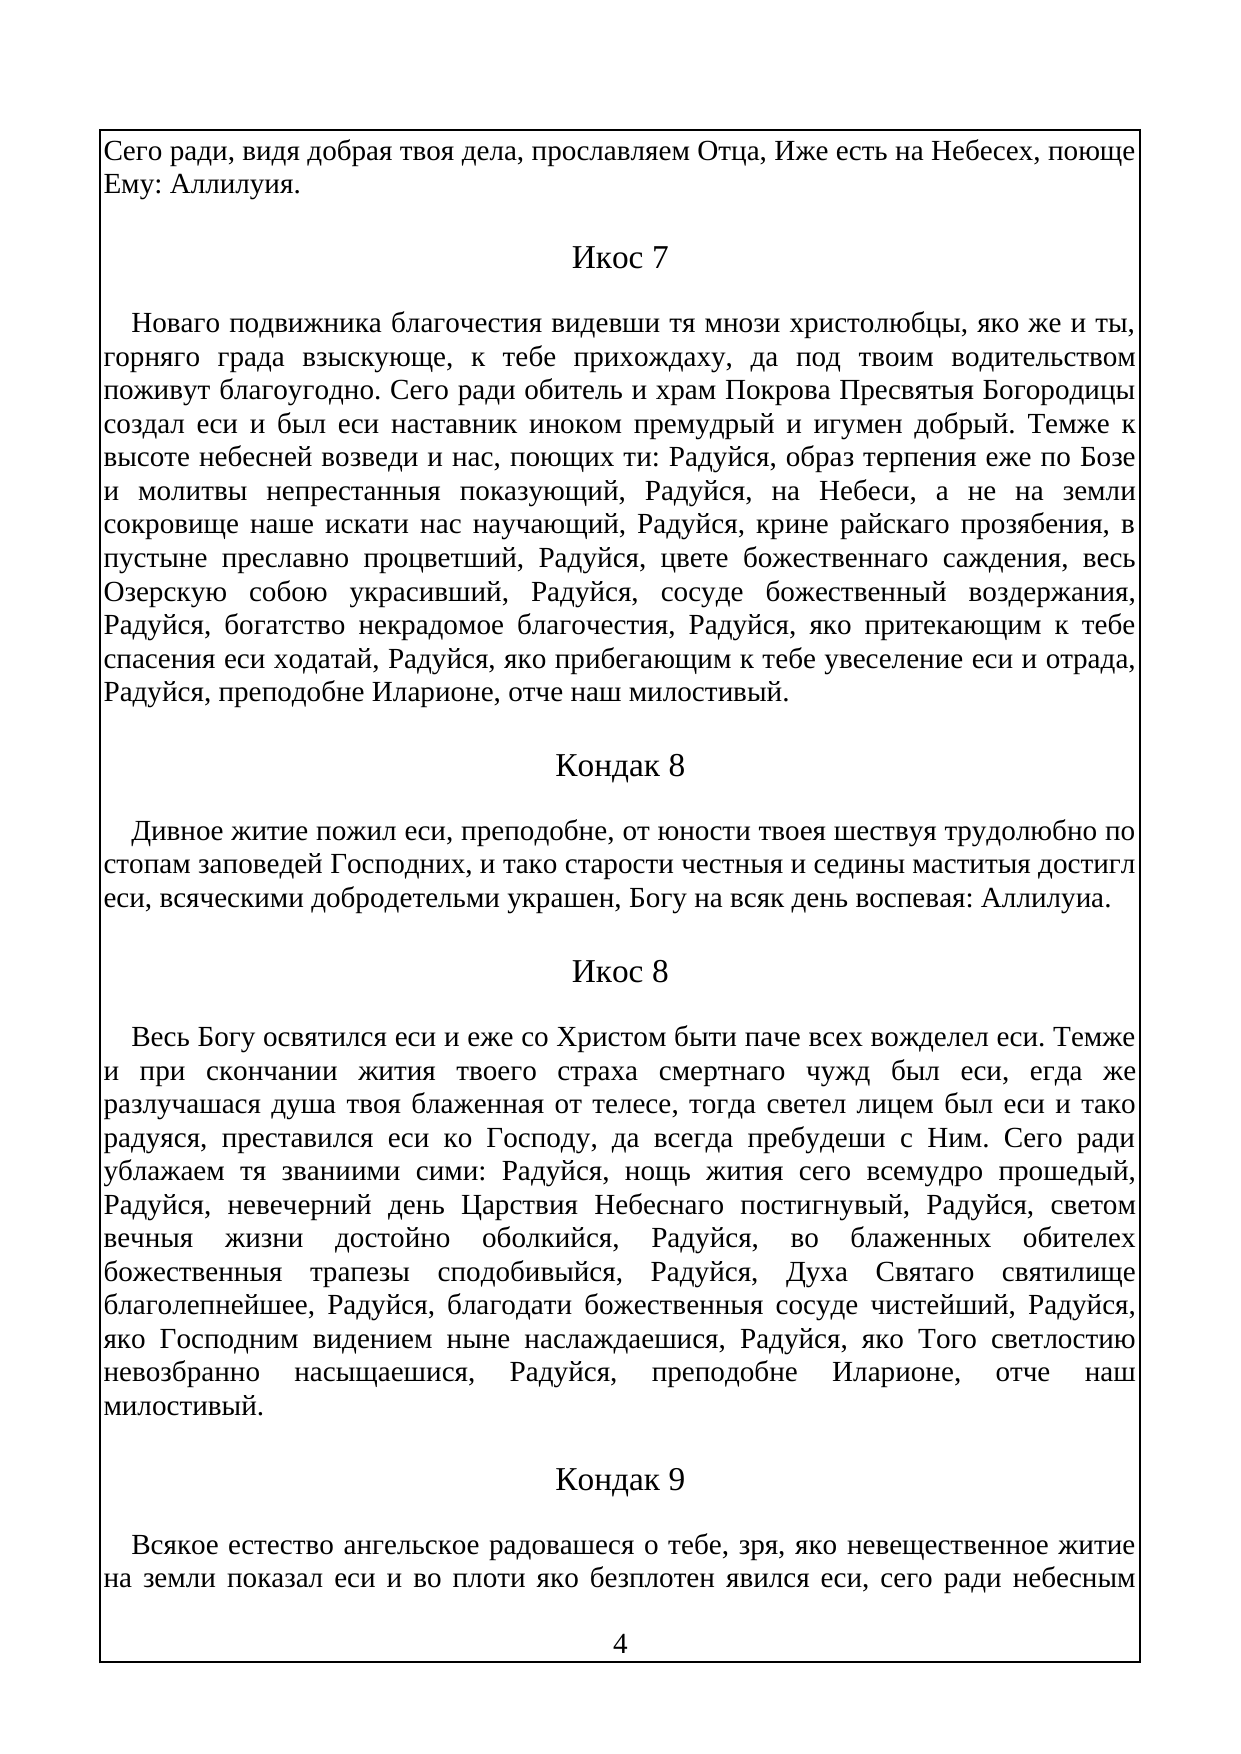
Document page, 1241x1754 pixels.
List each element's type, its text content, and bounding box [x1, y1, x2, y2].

text Весь Богу освятился еси и еже со Христом быти паче всех вожделел еси. Темже и при скончании жития твоего страха смертнаго чужд был еси, егда же разлучашася душа твоя блаженная от телесе, тогда светел лицем был еси и тако радуяся, преставился еси ко Господу, да всегда пребудеши с Ним. Сего ради ублажаем тя званиими сими: Радуйся, нощь жития сего всемудро прошедый, Радуйся, невечерний день Царствия Небеснаго постигнувый, Радуйся, светом вечныя жизни достойно оболкийся, Радуйся, во блаженных обителех божественныя трапезы сподобивыйся, Радуйся, Духа Святаго святилище благолепнейшее, Радуйся, благодати божественныя сосуде чистейший, Радуйся, яко Господним видением ныне наслаждаешися, Радуйся, яко Того светлостию невозбранно насыщаешися, Радуйся, преподобне Иларионе, отче наш милостивый. [103, 1019, 1137, 1422]
text Новаго подвижника благочестия видевши тя мнози христолюбцы, яко же и ты, горняго града взыскующе, к тебе прихождаху, да под твоим водительством поживут благоугодно. Сего ради обитель и храм Покрова Пресвятыя Богородицы создал еси и был еси наставник иноком премудрый и игумен добрый. Темже к высоте небесней возведи и нас, поющих ти: Радуйся, образ терпения еже по Бозе и молитвы непрестанныя показующий, Радуйся, на Небеси, а не на земли сокровище наше искати нас научающий, Радуйся, крине райскаго прозябения, в пустыне преславно процветший, Радуйся, цвете божественнаго саждения, весь Озерскую собою украсивший, Радуйся, сосуде божественный воздержания, Радуйся, богатство некрадомое благочестия, Радуйся, яко притекающим к тебе спасения еси ходатай, Радуйся, яко прибегающим к тебе увеселение еси и отрада, Радуйся, преподобне Иларионе, отче наш милостивый. [103, 305, 1137, 708]
subtitle Кондак 9 [103, 1459, 1137, 1497]
subtitle Икос 8 [103, 951, 1137, 989]
subtitle Икос 7 [103, 237, 1137, 276]
text Дивное житие пожил еси, преподобне, от юности твоея шествуя трудолюбно по стопам заповедей Господних, и тако старости честныя и седины маститыя достигл еси, всяческими добродетельми украшен, Богу на всяк день воспевая: Аллилуиа. [103, 813, 1137, 914]
text Сего ради, видя добрая твоя дела, прославляем Отца, Иже есть на Небесех, поюще Ему: Аллилуия. [103, 133, 1137, 200]
text Всякое естество ангельское радовашеся о тебе, зря, яко невещественное житие на земли показал еси и во плоти яко безплотен явился еси, сего ради небесным [103, 1527, 1137, 1594]
subtitle Кондак 8 [103, 745, 1137, 784]
